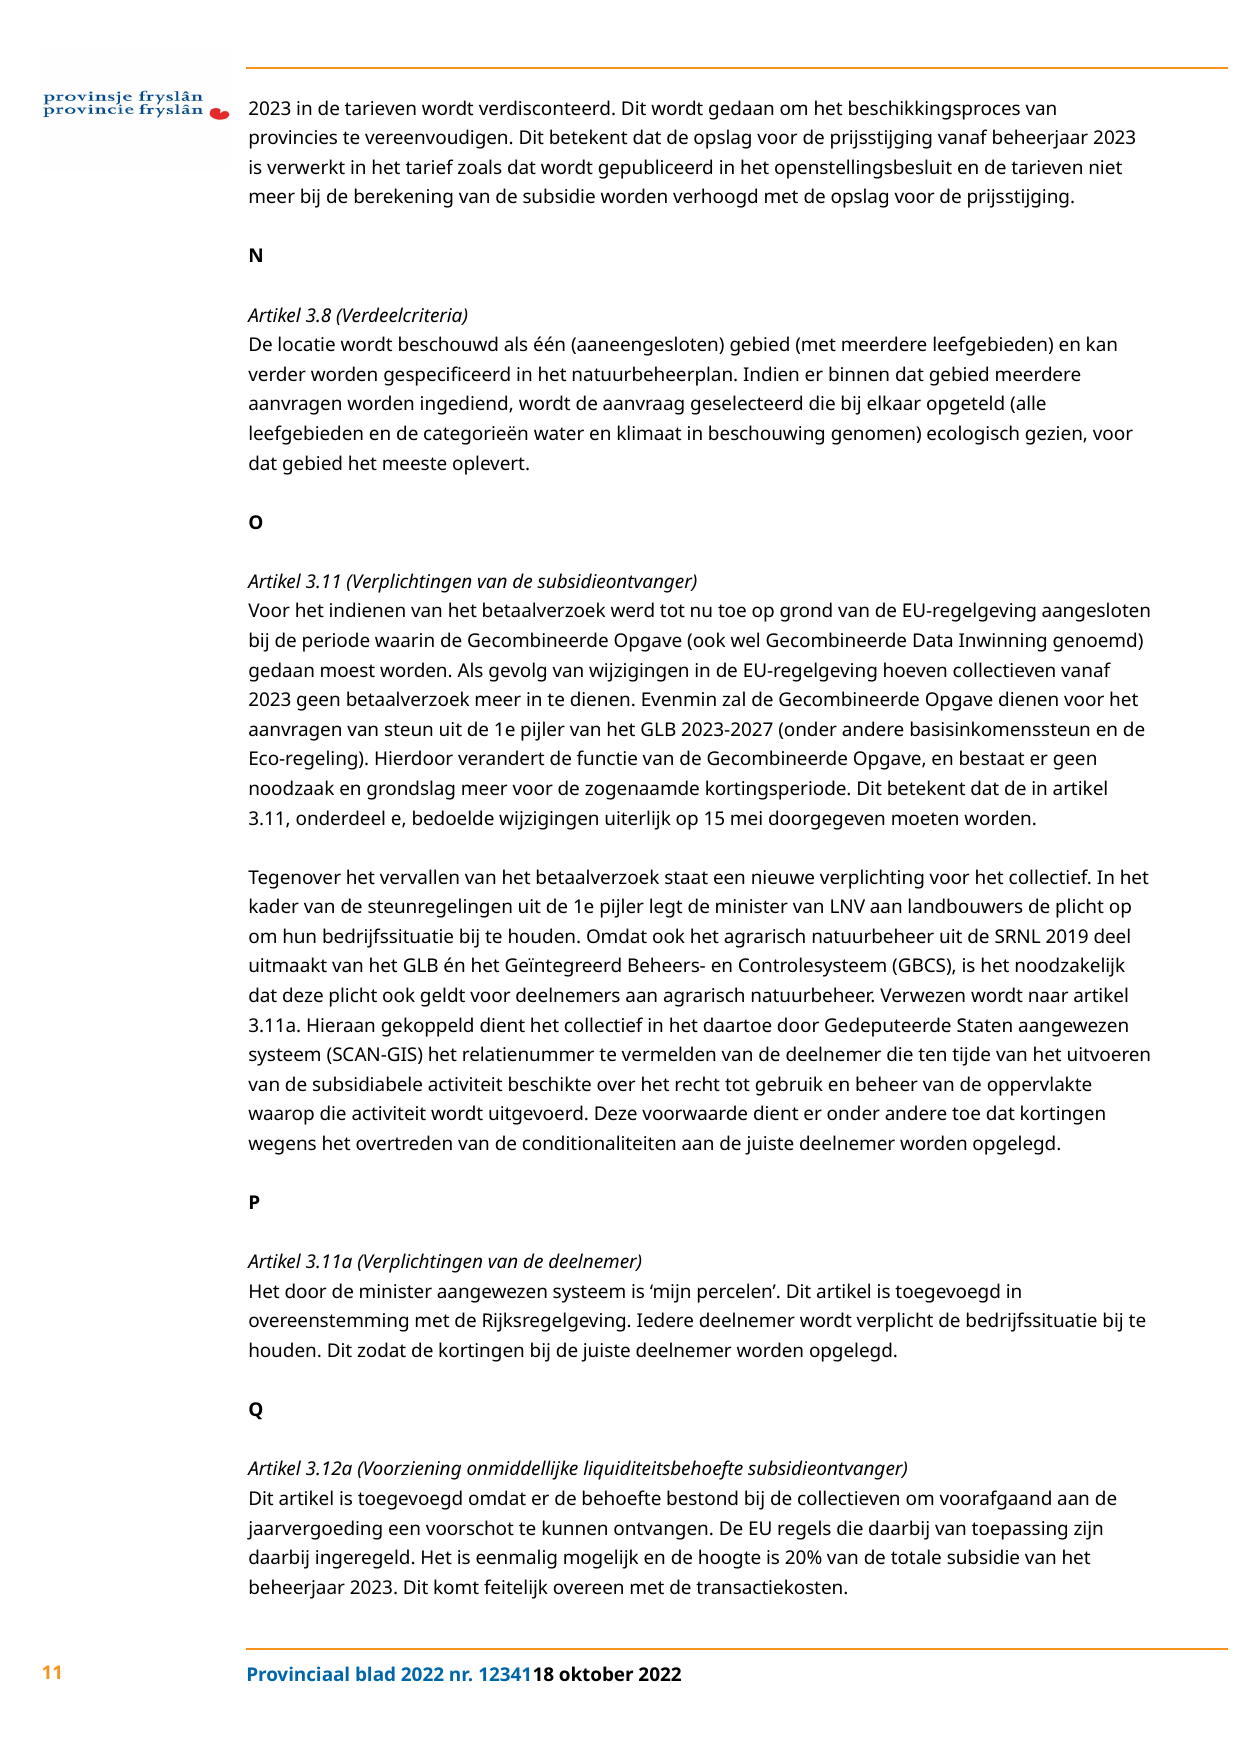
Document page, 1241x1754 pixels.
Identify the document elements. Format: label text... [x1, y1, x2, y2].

text Tegenover het vervallen van het betaalverzoek staat een nieuwe verplichting voor het collectief. In het kader van de steunregelingen uit de 1e pijler legt de minister van LNV aan landbouwers de plicht op om hun bedrijfssituatie bij te houden. Omdat ook het agrarisch natuurbeheer uit de SRNL 2019 deel uitmaakt van het GLB én het Geïntegreerd Beheers- en Controlesysteem (GBCS), is het noodzakelijk dat deze plicht ook geldt voor deelnemers aan agrarisch natuurbeheer. Verwezen wordt naar artikel 3.11a. Hieraan gekoppeld dient het collectief in het daartoe door Gedeputeerde Staten aangewezen systeem (SCAN-GIS) het relatienummer te vermelden van de deelnemer die ten tijde van het uitvoeren van de subsidiabele activiteit beschikte over het recht tot gebruik en beheer van de oppervlakte waarop die activiteit wordt uitgevoerd. Deze voorwaarde dient er onder andere toe dat kortingen wegens het overtreden van de conditionaliteiten aan de juiste deelnemer worden opgelegd. [248, 864, 1152, 1156]
text 2023 in de tarieven wordt verdisconteerd. Dit wordt gedaan om het beschikkingsproces van provincies te vereenvoudigen. Dit betekent dat de opslag voor de prijsstijging vanaf beheerjaar 2023 is verwerkt in het tarief zoals dat wordt gepubliceerd in het openstellingsbesluit en de tarieven niet meer bij de berekening van de subsidie worden verhoogd met de opslag voor de prijsstijging. [248, 95, 1152, 209]
text Voor het indienen van het betaalverzoek werd tot nu toe op grond van de EU-regelgeving aangesloten bij de periode waarin de Gecombineerde Opgave (ook wel Gecombineerde Data Inwinning genoemd) gedaan moest worden. Als gevolg van wijzigingen in de EU-regelgeving hoeven collectieven vanaf 2023 geen betaalverzoek meer in te dienen. Evenmin zal de Gecombineerde Opgave dienen voor het aanvragen van steun uit de 1e pijler van het GLB 2023-2027 (onder andere basisinkomenssteun en de Eco-regeling). Hierdoor verandert de functie van de Gecombineerde Opgave, en bestaat er geen noodzaak en grondslag meer voor de zogenaamde kortingsperiode. Dit betekent dat de in artikel 3.11, onderdeel e, bedoelde wijzigingen uiterlijk op 15 mei doorgegeven moeten worden. [248, 598, 1152, 831]
text Q [248, 1396, 1152, 1422]
text De locatie wordt beschouwd als één (aaneengesloten) gebied (met meerdere leefgebieden) en kan verder worden gespecificeerd in het natuurbeheerplan. Indien er binnen dat gebied meerdere aanvragen worden ingediend, wordt de aanvraag geselecteerd die bij elkaar opgeteld (alle leefgebieden en de categorieën water en klimaat in beschouwing genomen) ecologisch gezien, voor dat gebied het meeste oplevert. [248, 331, 1152, 476]
picture [41, 47, 231, 172]
text Artikel 3.11 (Verplichtingen van de subsidieontvanger) [248, 568, 1152, 594]
text Het door de minister aangewezen systeem is ‘mijn percelen’. Dit artikel is toegevoegd in overeenstemming met de Rijksregelgeving. Iedere deelnemer wordt verplicht de bedrijfssituatie bij te houden. Dit zodat de kortingen bij de juiste deelnemer worden opgelegd. [248, 1278, 1152, 1363]
text Artikel 3.11a (Verplichtingen van de deelnemer) [248, 1248, 1152, 1274]
text Dit artikel is toegevoegd omdat er de behoefte bestond bij de collectieven om voorafgaand aan de jaarvergoeding een voorschot te kunnen ontvangen. De EU regels die daarbij van toepassing zijn daarbij ingeregeld. Het is eenmalig mogelijk en de hoogte is 20% van de totale subsidie van het beheerjaar 2023. Dit komt feitelijk overeen met de transactiekosten. [248, 1485, 1152, 1600]
text N [248, 243, 1152, 268]
text Artikel 3.8 (Verdeelcriteria) [248, 302, 1152, 328]
text O [248, 509, 1152, 535]
text P [248, 1189, 1152, 1215]
text Artikel 3.12a (Voorziening onmiddellijke liquiditeitsbehoefte subsidieontvanger) [248, 1456, 1152, 1481]
